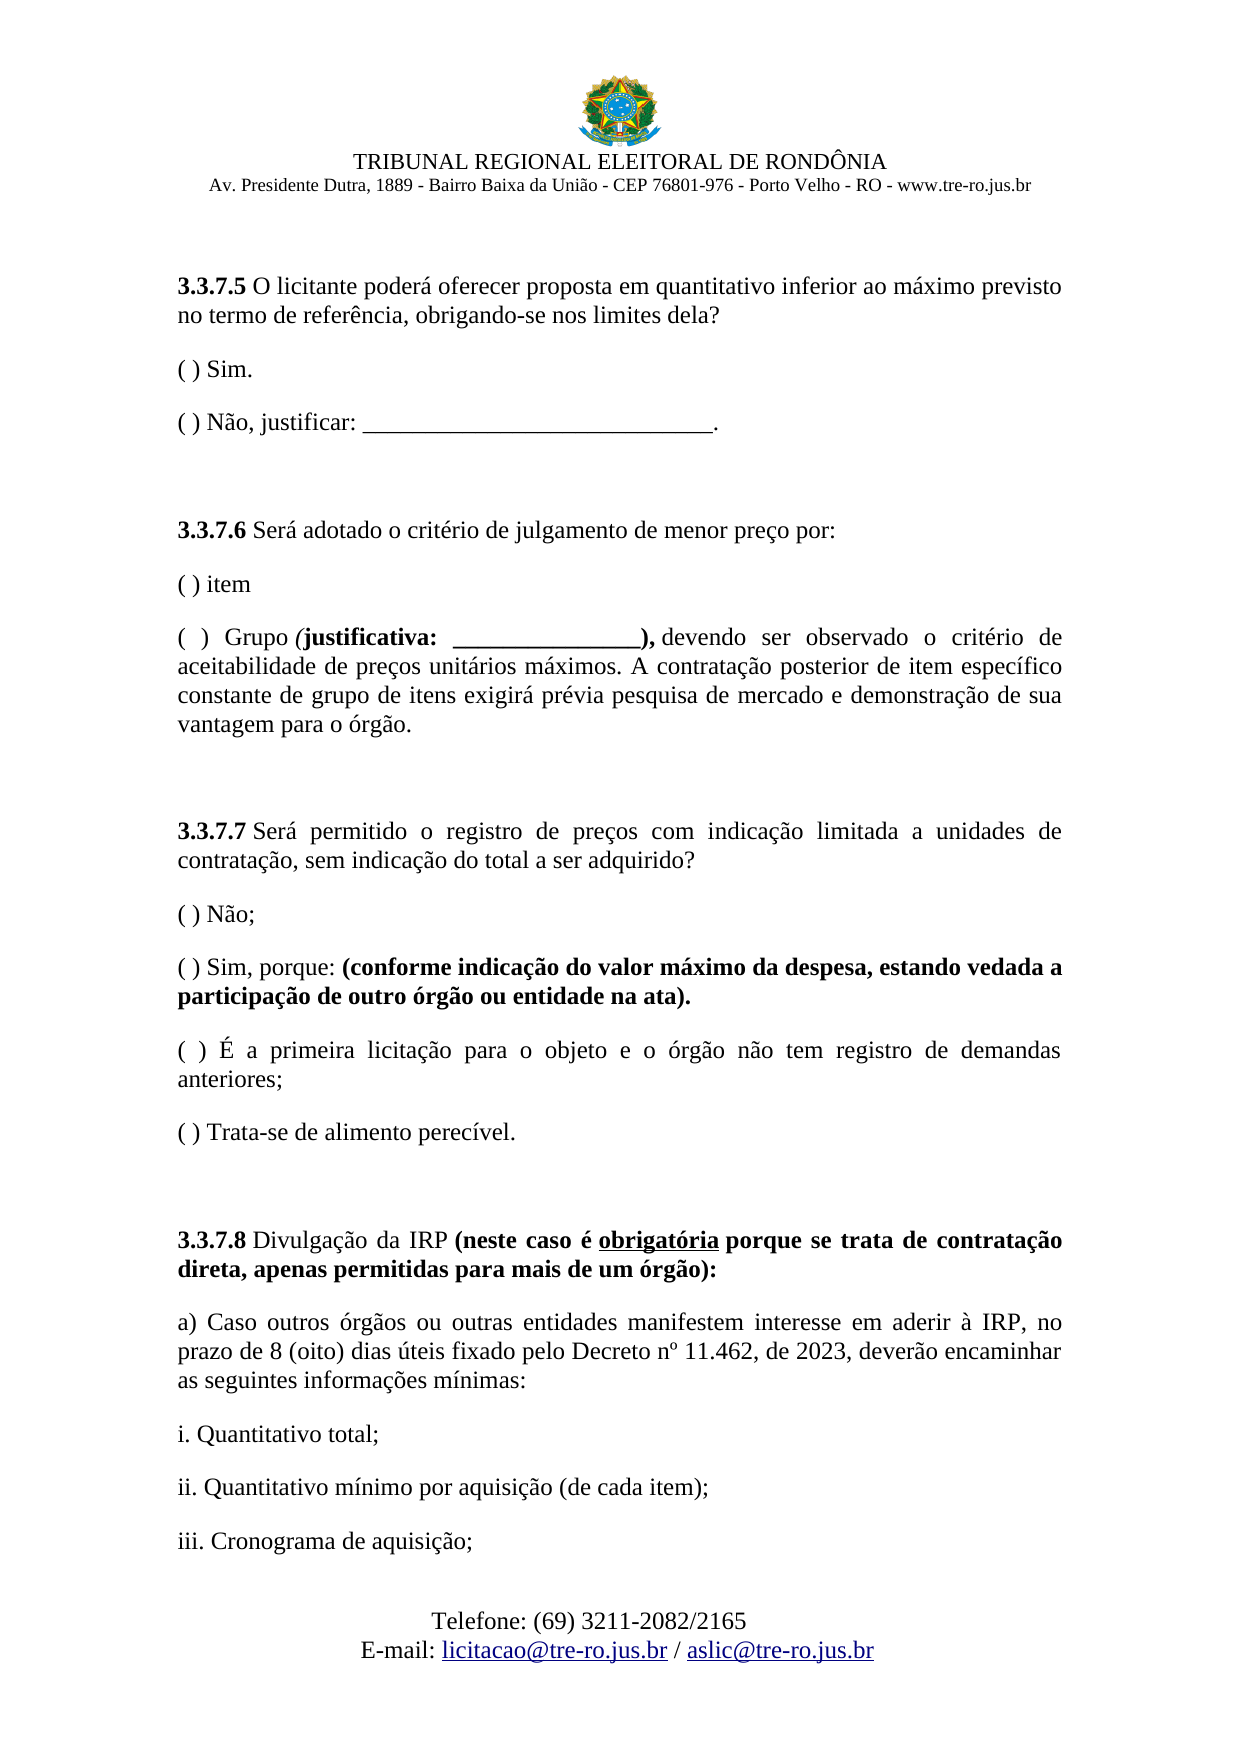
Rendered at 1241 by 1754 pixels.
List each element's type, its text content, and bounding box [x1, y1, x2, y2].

text ( ) Sim, porque: (conforme indicação do valor máximo da despesa, estando vedada a participação de outro órgão ou entidade na ata). [177, 952, 1063, 1010]
text a) Caso outros órgãos ou outras entidades manifestem interesse em aderir à IRP, no prazo de 8 (oito) dias úteis fixado pelo Decreto nº 11.462, de 2023, deverão encaminhar as seguintes informações mínimas: [177, 1307, 1063, 1394]
text 3.3.7.8 Divulgação da IRP (neste caso é obrigatória porque se trata de contratação direta, apenas permitidas para mais de um órgão): [177, 1225, 1063, 1282]
text ( ) Trata-se de alimento perecível. [177, 1117, 1063, 1146]
text 3.3.7.7 Será permitido o registro de preços com indicação limitada a unidades de contratação, sem indicação do total a ser adquirido? [177, 816, 1063, 874]
text ( ) Grupo (justificativa: _______________), devendo ser observado o critério de aceitabilidade de preços unitários máximos. A contratação posterior de item específico constante de grupo de itens exigirá prévia pesquisa de mercado e demonstração de sua vantagem para o órgão. [177, 622, 1063, 737]
text ii. Quantitativo mínimo por aquisição (de cada item); [177, 1472, 1063, 1501]
text ( ) É a primeira licitação para o objeto e o órgão não tem registro de demandas anteriores; [177, 1035, 1063, 1092]
text ( ) item [177, 569, 1063, 597]
text i. Quantitativo total; [177, 1419, 1063, 1447]
text 3.3.7.6 Será adotado o critério de julgamento de menor preço por: [177, 515, 1063, 544]
text iii. Cronograma de aquisição; [177, 1526, 1063, 1555]
text 3.3.7.5 O licitante poderá oferecer proposta em quantitativo inferior ao máximo previsto no termo de referência, obrigando-se nos limites dela? [177, 271, 1063, 329]
text ( ) Sim. [177, 354, 1063, 382]
text ( ) Não, justificar: ____________________________. [177, 407, 1063, 436]
text ( ) Não; [177, 899, 1063, 927]
